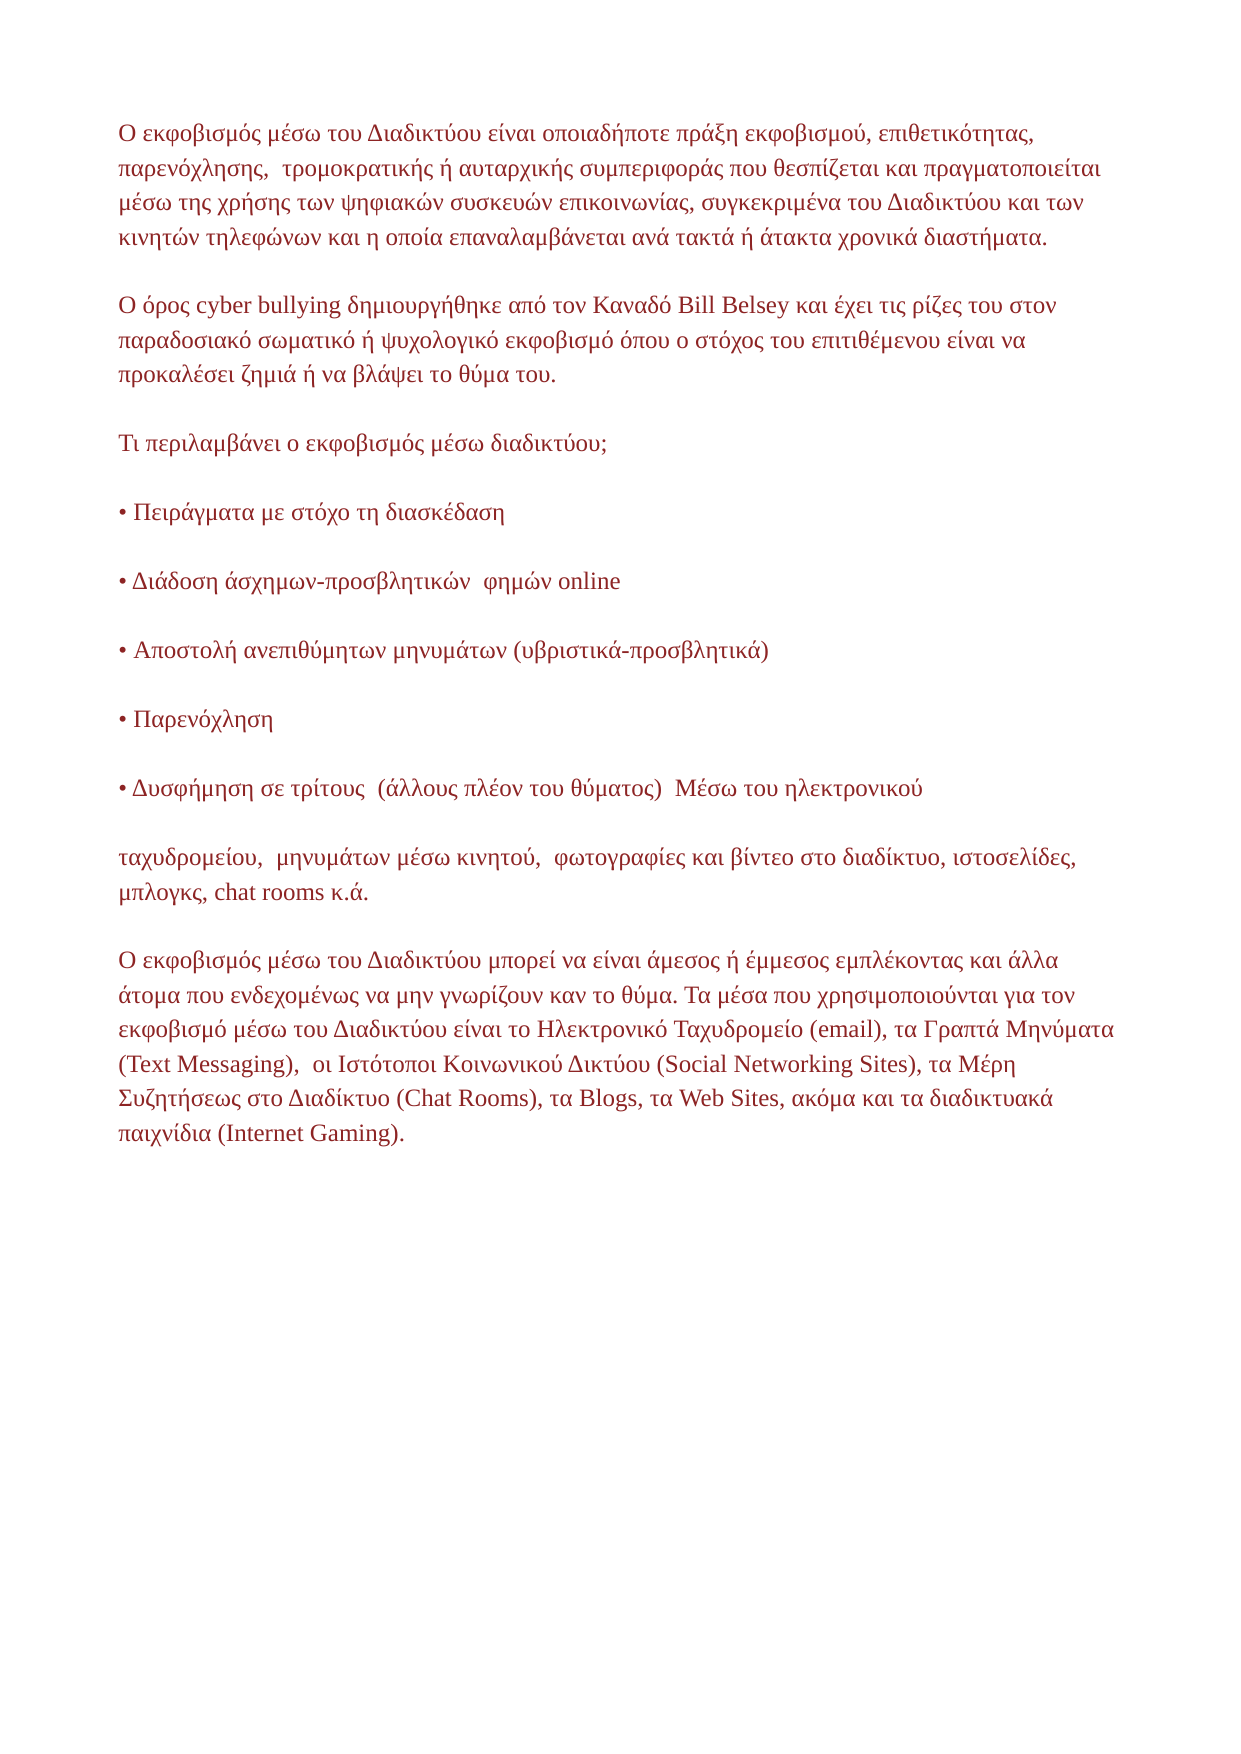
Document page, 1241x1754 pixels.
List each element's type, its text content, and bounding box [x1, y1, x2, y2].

text Ο εκφοβισμός μέσω του Διαδικτύου είναι οποιαδήποτε πράξη εκφοβισμού, επιθετικότητας, παρενόχλησης, τρομοκρατικής ή αυταρχικής συμπεριφοράς που θεσπίζεται και πραγματοποιείται μέσω της χρήσης των ψηφιακών συσκευών επικοινωνίας, συγκεκριμένα του Διαδικτύου και των κινητών τηλεφώνων και η οποία επαναλαμβάνεται ανά τακτά ή άτακτα χρονικά διαστήματα. Ο όρος cyber bullying δημιουργήθηκε από τον Καναδό Bill Belsey και έχει τις ρίζες του στον παραδοσιακό σωματικό ή ψυχολογικό εκφοβισμό όπου ο στόχος του επιτιθέμενου είναι να προκαλέσει ζημιά ή να βλάψει το θύμα του. Τι περιλαμβάνει ο εκφοβισμός μέσω διαδικτύου; • Πειράγματα με στόχο τη διασκέδαση • Διάδοση άσχημων-προσβλητικών φημών online • Αποστολή ανεπιθύμητων μηνυμάτων (υβριστικά-προσβλητικά) • Παρενόχληση • Δυσφήμηση σε τρίτους (άλλους πλέον του θύματος) Μέσω του ηλεκτρονικού ταχυδρομείου, μηνυμάτων μέσω κινητού, φωτογραφίες και βίντεο στο διαδίκτυο, ιστοσελίδες, μπλογκς, chat rooms κ.ά. Ο εκφοβισμός μέσω του Διαδικτύου μπορεί να είναι άμεσος ή έμμεσος εμπλέκοντας και άλλα άτομα που ενδεχομένως να μην γνωρίζουν καν το θύμα. Τα μέσα που χρησιμοποιούνται για τον εκφοβισμό μέσω του Διαδικτύου είναι το Ηλεκτρονικό Ταχυδρομείο (email), τα Γραπτά Μηνύματα (Text Messaging), οι Ιστότοποι Κοινωνικού Δικτύου (Social Networking Sites), τα Μέρη Συζητήσεως στο Διαδίκτυο (Chat Rooms), τα Blogs, τα Web Sites, ακόμα και τα διαδικτυακά παιχνίδια (Internet Gaming). [118, 118, 1122, 1147]
